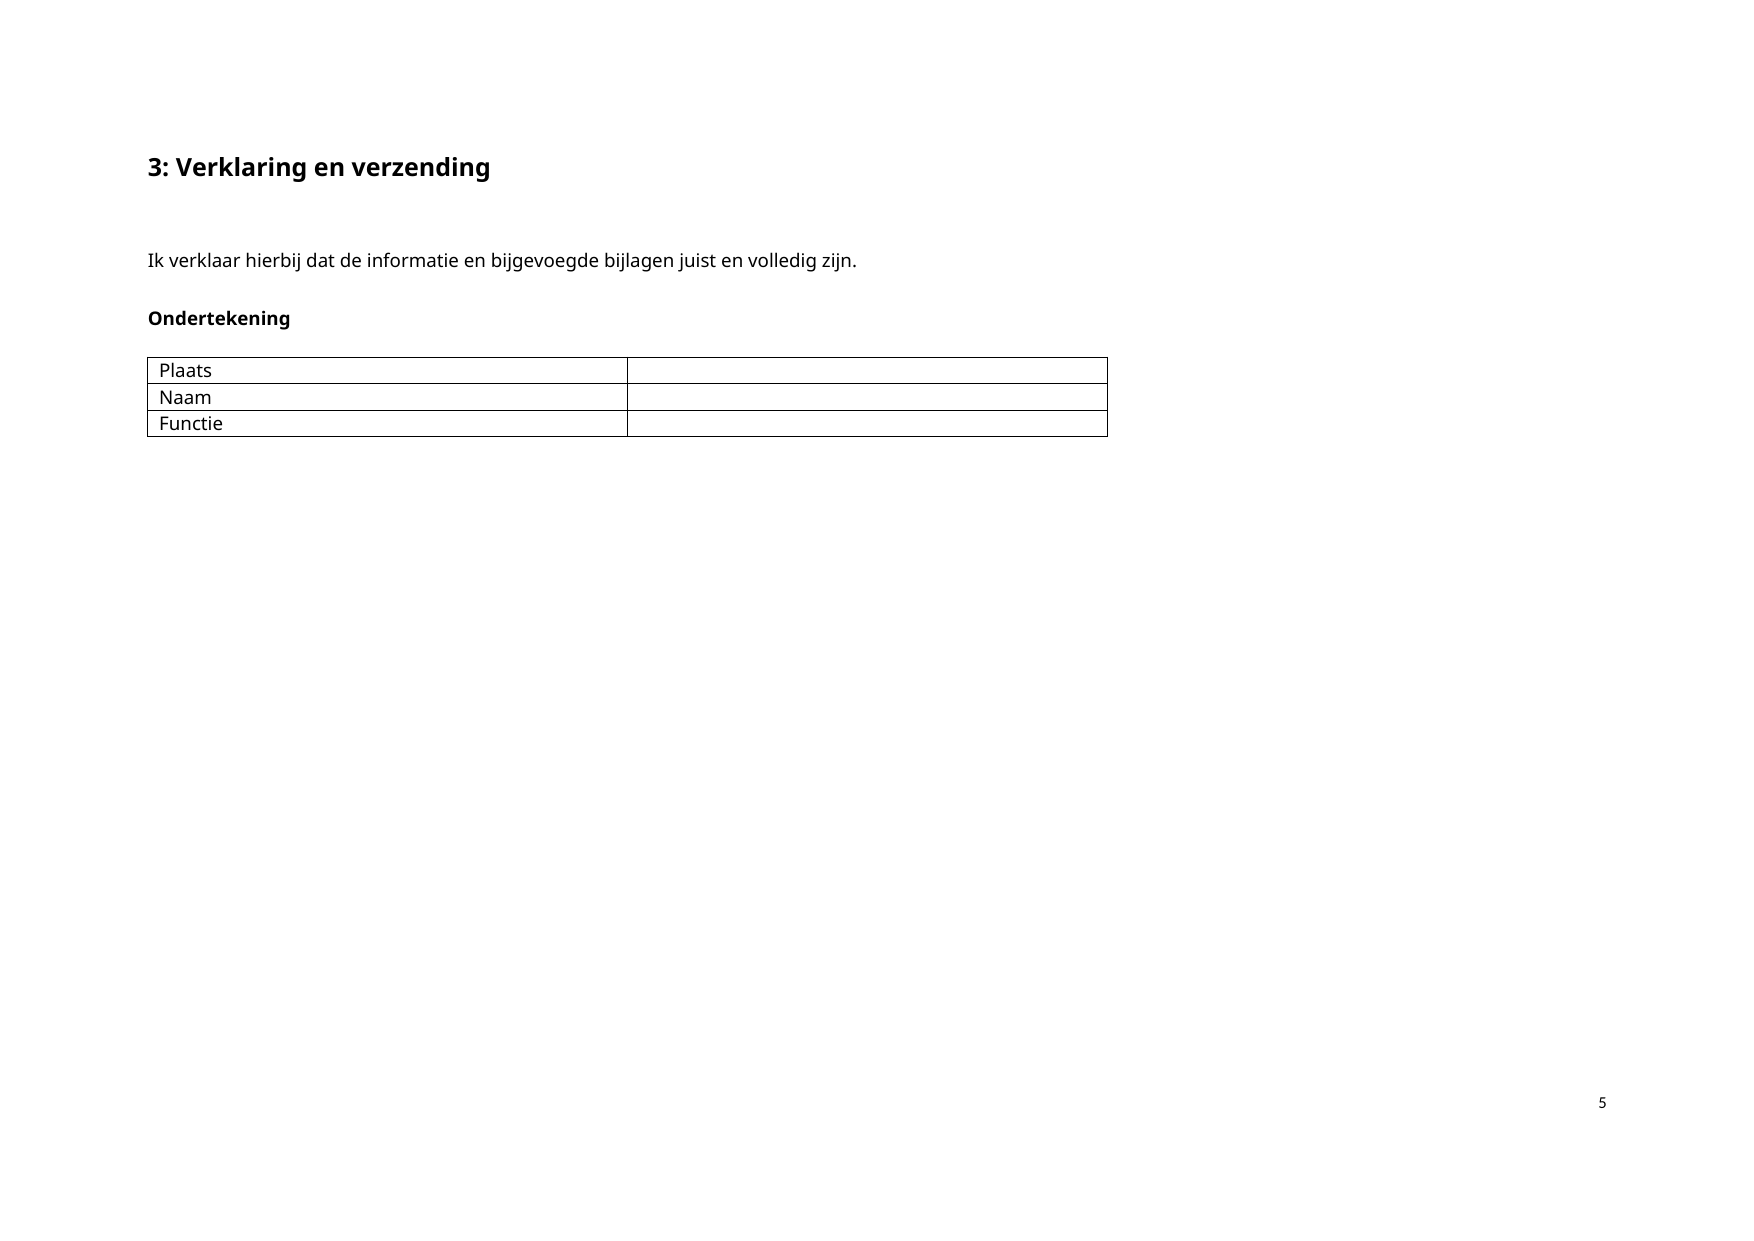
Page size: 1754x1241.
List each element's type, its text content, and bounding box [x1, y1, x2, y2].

table_cell [628, 384, 1107, 410]
table_header Plaats [148, 358, 627, 383]
table_cell [628, 411, 1107, 436]
table_cell Naam [148, 384, 627, 410]
table_header [628, 358, 1107, 383]
table_cell Functie [148, 411, 627, 436]
text Ondertekening [148, 306, 1606, 331]
text 3: Verklaring en verzending [148, 149, 1606, 183]
text Ik verklaar hierbij dat de informatie en bijgevoegde bijlagen juist en volledig zijn. [148, 247, 1606, 272]
